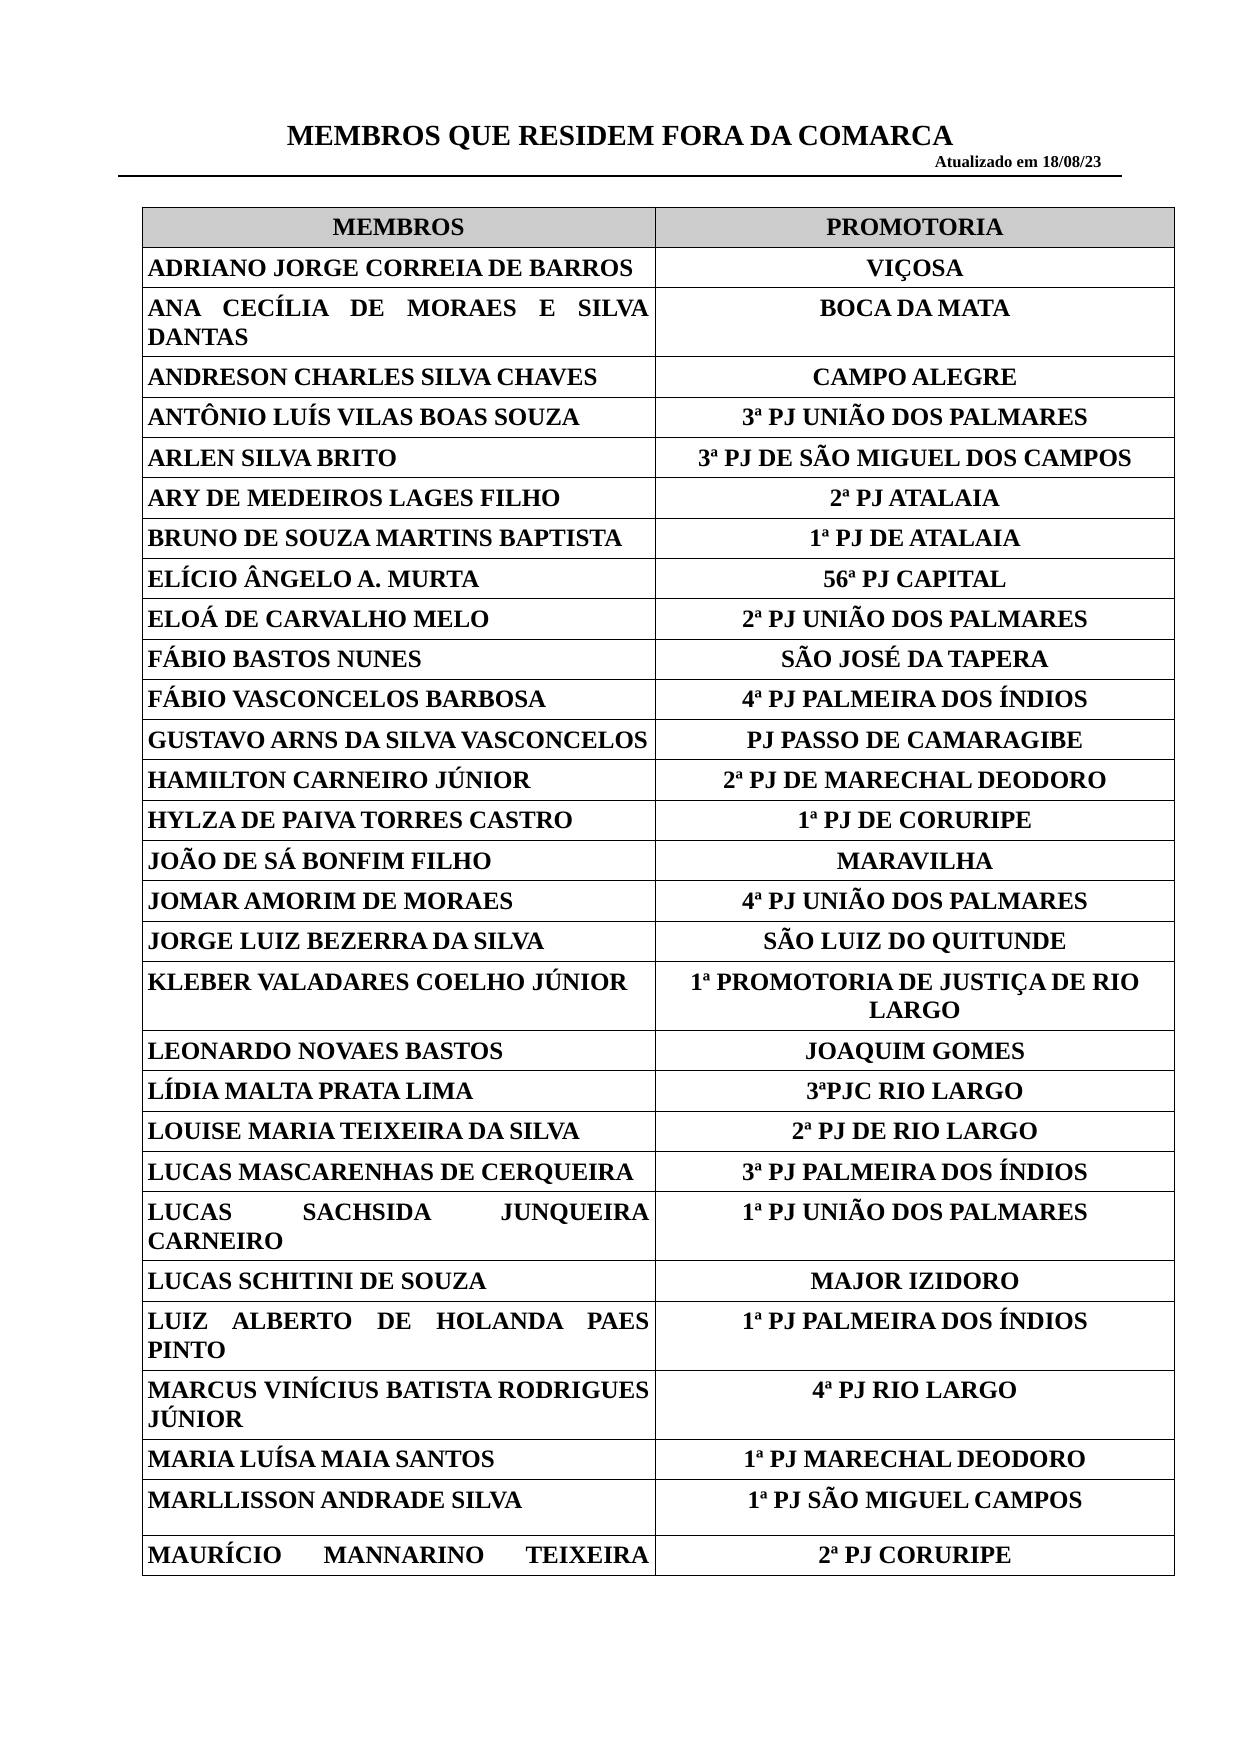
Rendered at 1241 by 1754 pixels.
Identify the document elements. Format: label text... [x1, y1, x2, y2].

table_cell LÍDIA MALTA PRATA LIMA [143, 1071, 655, 1111]
table_cell ARLEN SILVA BRITO [143, 438, 655, 477]
table_cell LUCAS SCHITINI DE SOUZA [143, 1261, 655, 1301]
table_header MEMBROS [143, 208, 655, 247]
table_cell 2ª PJ CORURIPE [656, 1536, 1174, 1575]
table_cell MAURÍCIO MANNARINO TEIXEIRA [143, 1536, 655, 1575]
table_cell KLEBER VALADARES COELHO JÚNIOR [143, 962, 655, 1030]
table_cell JOMAR AMORIM DE MORAES [143, 881, 655, 921]
table_cell 1ª PJ MARECHAL DEODORO [656, 1440, 1174, 1479]
table_cell JORGE LUIZ BEZERRA DA SILVA [143, 922, 655, 961]
table_cell VIÇOSA [656, 248, 1174, 287]
table_cell LUIZ ALBERTO DE HOLANDA PAES PINTO [143, 1302, 655, 1370]
table_cell LEONARDO NOVAES BASTOS [143, 1031, 655, 1070]
table_cell 4ª PJ PALMEIRA DOS ÍNDIOS [656, 680, 1174, 719]
table_header PROMOTORIA [656, 208, 1174, 247]
table_cell SÃO LUIZ DO QUITUNDE [656, 922, 1174, 961]
table_cell 4ª PJ UNIÃO DOS PALMARES [656, 881, 1174, 921]
table_cell JOAQUIM GOMES [656, 1031, 1174, 1070]
table_cell 1ª PJ UNIÃO DOS PALMARES [656, 1192, 1174, 1260]
table_cell 3ª PJ PALMEIRA DOS ÍNDIOS [656, 1152, 1174, 1191]
table_cell SÃO JOSÉ DA TAPERA [656, 640, 1174, 679]
table_cell 1ª PJ SÃO MIGUEL CAMPOS [656, 1480, 1174, 1535]
table_cell ANDRESON CHARLES SILVA CHAVES [143, 357, 655, 397]
table_cell 1ª PROMOTORIA DE JUSTIÇA DE RIO LARGO [656, 962, 1174, 1030]
table_cell BOCA DA MATA [656, 288, 1174, 356]
table_cell MARCUS VINÍCIUS BATISTA RODRIGUES JÚNIOR [143, 1371, 655, 1439]
table_cell ANA CECÍLIA DE MORAES E SILVA DANTAS [143, 288, 655, 356]
table_cell ADRIANO JORGE CORREIA DE BARROS [143, 248, 655, 287]
table_cell PJ PASSO DE CAMARAGIBE [656, 720, 1174, 759]
table_cell 1ª PJ DE CORURIPE [656, 801, 1174, 840]
table_cell 3ª PJ DE SÃO MIGUEL DOS CAMPOS [656, 438, 1174, 477]
table_cell 2ª PJ UNIÃO DOS PALMARES [656, 599, 1174, 638]
table_cell CAMPO ALEGRE [656, 357, 1174, 397]
table_cell BRUNO DE SOUZA MARTINS BAPTISTA [143, 519, 655, 558]
table_cell 1ª PJ PALMEIRA DOS ÍNDIOS [656, 1302, 1174, 1370]
table_cell MARIA LUÍSA MAIA SANTOS [143, 1440, 655, 1479]
table_cell ELÍCIO ÂNGELO A. MURTA [143, 559, 655, 598]
table_cell 1ª PJ DE ATALAIA [656, 519, 1174, 558]
table_cell 56ª PJ CAPITAL [656, 559, 1174, 598]
table_cell 4ª PJ RIO LARGO [656, 1371, 1174, 1439]
table_cell 2ª PJ ATALAIA [656, 478, 1174, 517]
table_cell MARLLISSON ANDRADE SILVA [143, 1480, 655, 1535]
table_cell 2ª PJ DE MARECHAL DEODORO [656, 760, 1174, 800]
table_cell GUSTAVO ARNS DA SILVA VASCONCELOS [143, 720, 655, 759]
table_cell LUCAS MASCARENHAS DE CERQUEIRA [143, 1152, 655, 1191]
table_cell LOUISE MARIA TEIXEIRA DA SILVA [143, 1112, 655, 1151]
table_cell FÁBIO BASTOS NUNES [143, 640, 655, 679]
table_cell ARY DE MEDEIROS LAGES FILHO [143, 478, 655, 517]
table_cell 2ª PJ DE RIO LARGO [656, 1112, 1174, 1151]
table_cell MAJOR IZIDORO [656, 1261, 1174, 1301]
table_cell MARAVILHA [656, 841, 1174, 880]
table_cell 3ªPJC RIO LARGO [656, 1071, 1174, 1111]
table_cell ANTÔNIO LUÍS VILAS BOAS SOUZA [143, 398, 655, 437]
table_cell HAMILTON CARNEIRO JÚNIOR [143, 760, 655, 800]
table_cell 3ª PJ UNIÃO DOS PALMARES [656, 398, 1174, 437]
table_cell FÁBIO VASCONCELOS BARBOSA [143, 680, 655, 719]
table_cell JOÃO DE SÁ BONFIM FILHO [143, 841, 655, 880]
table_cell ELOÁ DE CARVALHO MELO [143, 599, 655, 638]
table_cell LUCAS SACHSIDA JUNQUEIRA CARNEIRO [143, 1192, 655, 1260]
table_cell HYLZA DE PAIVA TORRES CASTRO [143, 801, 655, 840]
